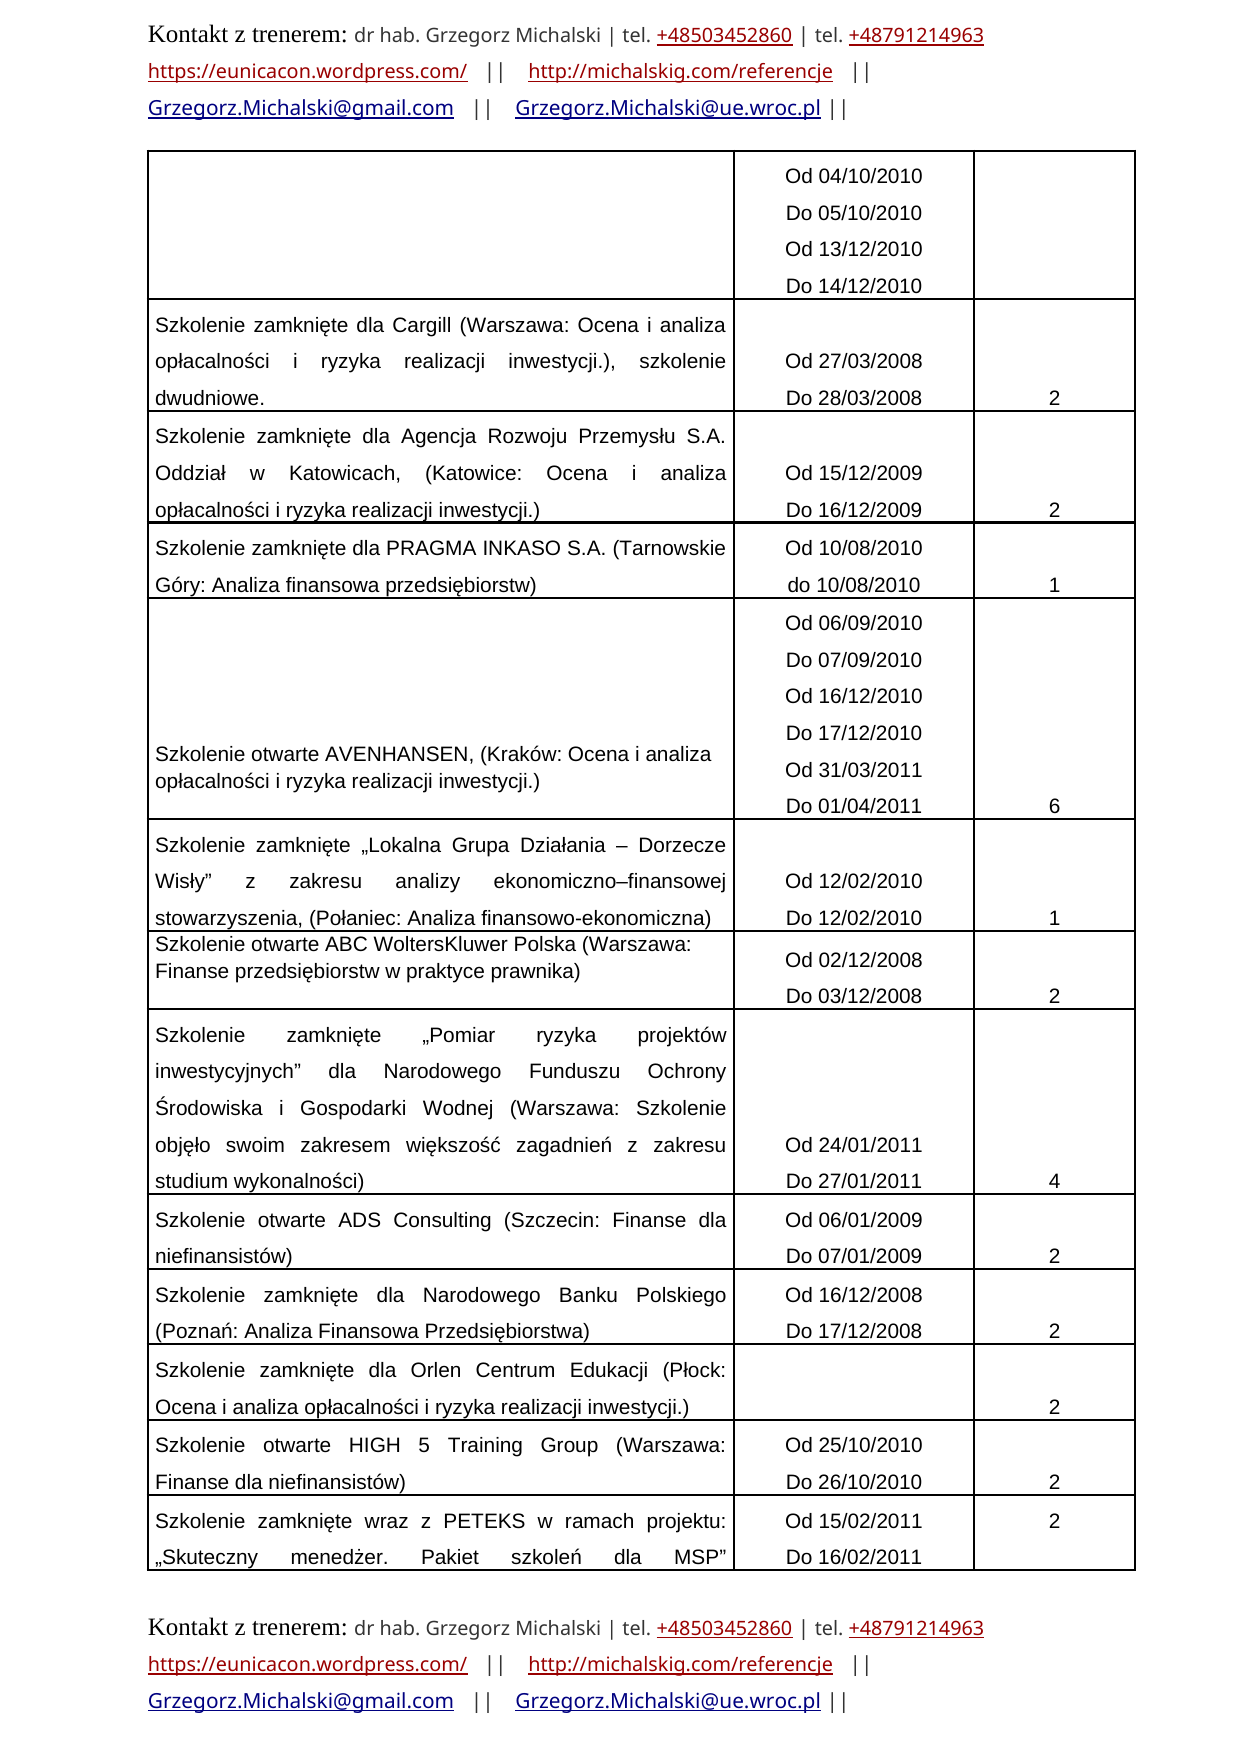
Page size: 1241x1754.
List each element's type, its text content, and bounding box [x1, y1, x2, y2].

table_cell Szkolenie otwarte HIGH 5 Training Group (Warszawa: Finanse dla niefinansistów) [149, 1421, 733, 1494]
table_cell 2 [975, 300, 1134, 409]
table_cell Od 06/09/2010 Do 07/09/2010 Od 16/12/2010 Do 17/12/2010 Od 31/03/2011 Do 01/04/2011 [735, 599, 973, 818]
table_cell 2 [975, 932, 1134, 1008]
table_cell 1 [975, 820, 1134, 930]
table_cell 4 [975, 1010, 1134, 1193]
table_cell Od 10/08/2010 do 10/08/2010 [735, 524, 973, 597]
table_cell 2 [975, 1496, 1134, 1569]
table_cell Szkolenie zamknięte dla Orlen Centrum Edukacji (Płock: Ocena i analiza opłacalności i ryzyka realizacji inwestycji.) [149, 1345, 733, 1418]
table_cell [735, 1345, 973, 1418]
table_cell Od 06/01/2009 Do 07/01/2009 [735, 1195, 973, 1268]
table_cell 2 [975, 1421, 1134, 1494]
table_cell Od 04/10/2010 Do 05/10/2010 Od 13/12/2010 Do 14/12/2010 [735, 152, 973, 298]
table_cell Od 15/02/2011 Do 16/02/2011 [735, 1496, 973, 1569]
table_cell Od 25/10/2010 Do 26/10/2010 [735, 1421, 973, 1494]
table_cell 6 [975, 599, 1134, 818]
table_cell [975, 152, 1134, 298]
table_cell 2 [975, 1270, 1134, 1343]
table_cell Szkolenie zamknięte dla Cargill (Warszawa: Ocena i analiza opłacalności i ryzyka realizacji inwestycji.), szkolenie dwudniowe. [149, 300, 733, 409]
table_cell Szkolenie zamknięte dla Agencja Rozwoju Przemysłu S.A. Oddział w Katowicach, (Katowice: Ocena i analiza opłacalności i ryzyka realizacji inwestycji.) [149, 412, 733, 521]
table_cell 2 [975, 1345, 1134, 1418]
table_cell Szkolenie zamknięte dla Narodowego Banku Polskiego (Poznań: Analiza Finansowa Przedsiębiorstwa) [149, 1270, 733, 1343]
table_cell Szkolenie otwarte ABC WoltersKluwer Polska (Warszawa: Finanse przedsiębiorstw w praktyce prawnika) [149, 932, 733, 1008]
table_cell Od 16/12/2008 Do 17/12/2008 [735, 1270, 973, 1343]
table_cell 2 [975, 412, 1134, 521]
table_cell Szkolenie zamknięte wraz z PETEKS w ramach projektu: „Skuteczny menedżer. Pakiet szkoleń dla MSP” [149, 1496, 733, 1569]
table_cell [149, 152, 733, 298]
table_cell Od 27/03/2008 Do 28/03/2008 [735, 300, 973, 409]
table_cell Od 24/01/2011 Do 27/01/2011 [735, 1010, 973, 1193]
table_cell Szkolenie otwarte ADS Consulting (Szczecin: Finanse dla niefinansistów) [149, 1195, 733, 1268]
table_cell 1 [975, 524, 1134, 597]
table_cell Szkolenie otwarte AVENHANSEN, (Kraków: Ocena i analiza opłacalności i ryzyka realizacji inwestycji.) [149, 599, 733, 818]
table_cell Szkolenie zamknięte dla PRAGMA INKASO S.A. (Tarnowskie Góry: Analiza finansowa przedsiębiorstw) [149, 524, 733, 597]
table_cell Od 15/12/2009 Do 16/12/2009 [735, 412, 973, 521]
table_cell Szkolenie zamknięte „Pomiar ryzyka projektów inwestycyjnych” dla Narodowego Funduszu Ochrony Środowiska i Gospodarki Wodnej (Warszawa: Szkolenie objęło swoim zakresem większość zagadnień z zakresu studium wykonalności) [149, 1010, 733, 1193]
table_cell 2 [975, 1195, 1134, 1268]
table_cell Od 02/12/2008 Do 03/12/2008 [735, 932, 973, 1008]
table_cell Od 12/02/2010 Do 12/02/2010 [735, 820, 973, 930]
table_cell Szkolenie zamknięte „Lokalna Grupa Działania – Dorzecze Wisły” z zakresu analizy ekonomiczno–finansowej stowarzyszenia, (Połaniec: Analiza finansowo-ekonomiczna) [149, 820, 733, 930]
